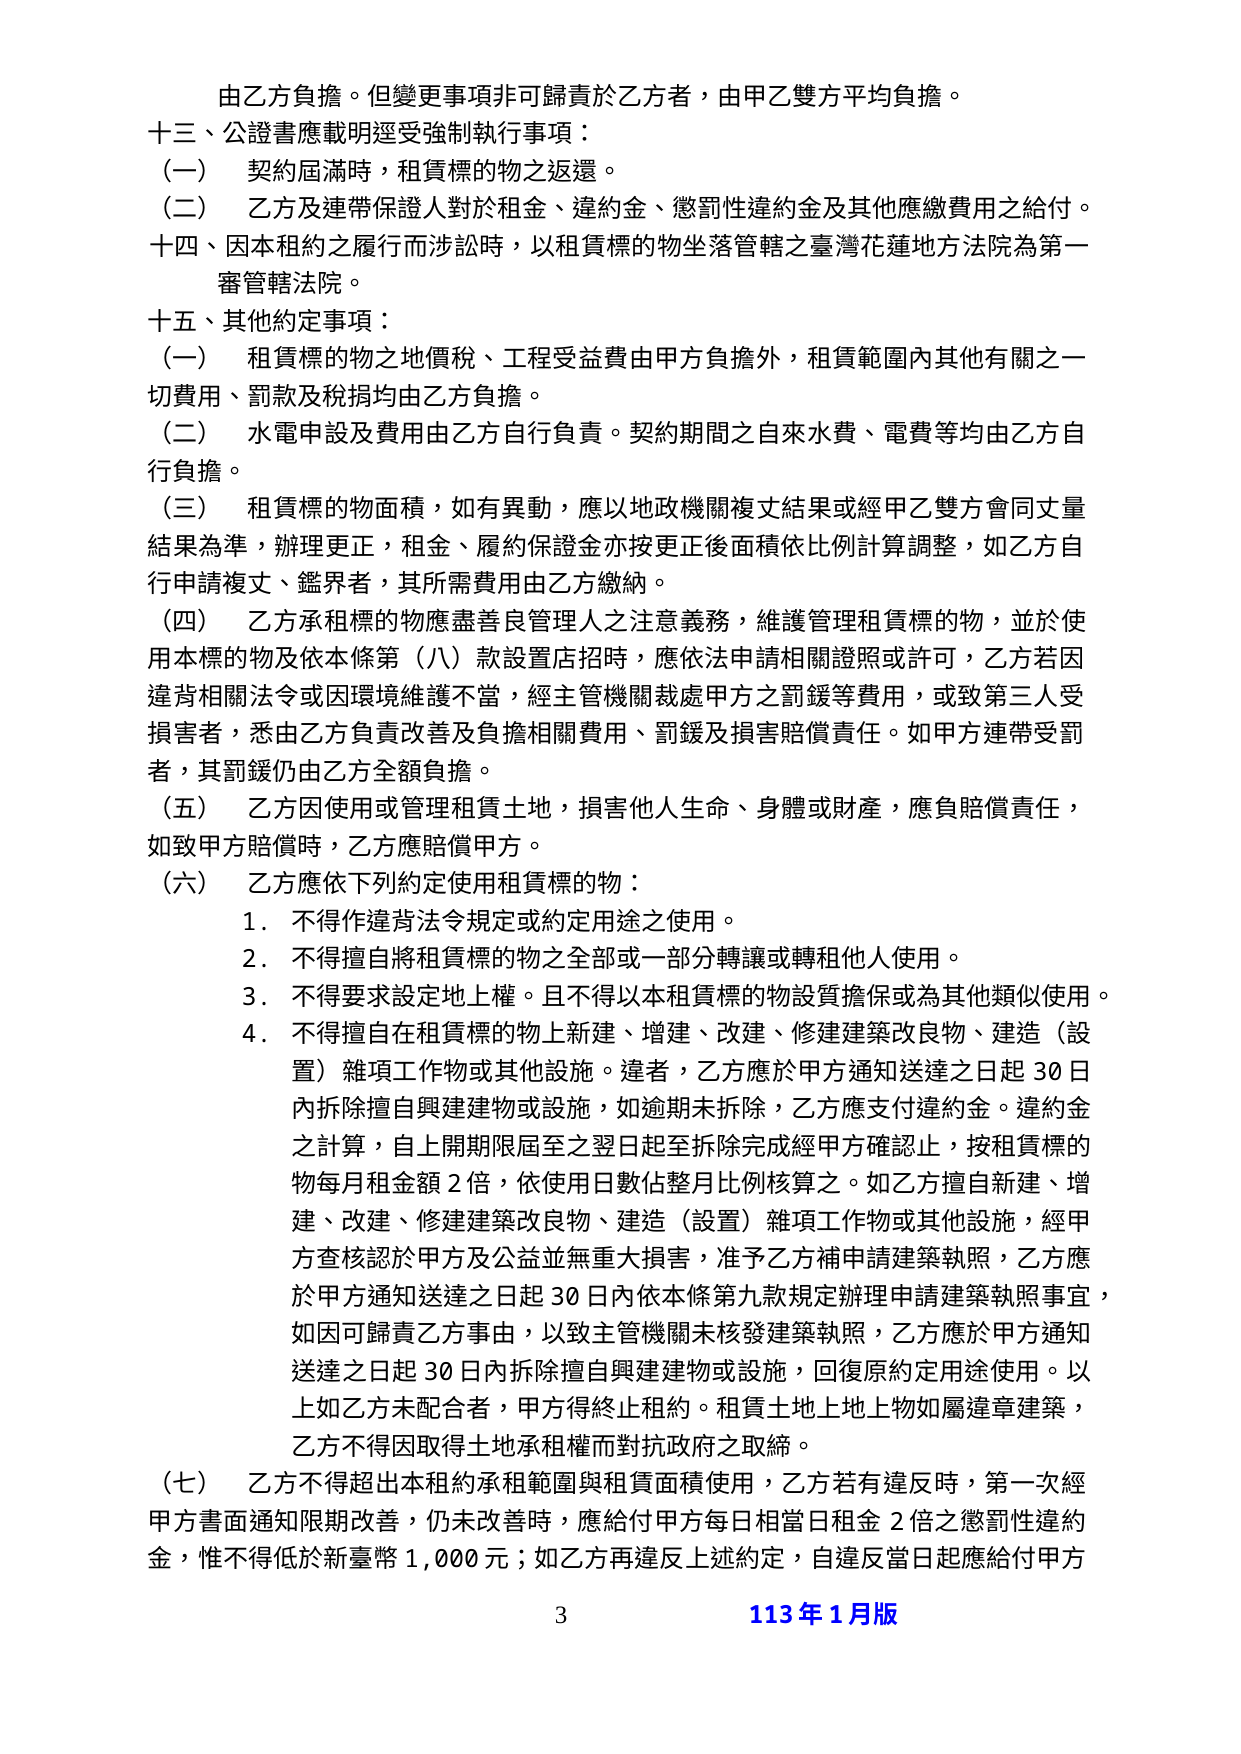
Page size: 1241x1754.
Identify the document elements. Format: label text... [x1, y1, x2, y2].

text 十四、因本租約之履行而涉訟時，以租賃標的物坐落管轄之臺灣花蓮地方法院為第一審管轄法院。 [149, 225, 1092, 300]
list 不得擅自在租賃標的物上新建、增建、改建、修建建築改良物、建造（設置）雜項工作物或其他設施。違者，乙方應於甲方通知送達之日起30日內拆除擅自興建建物或設施，如逾期未拆除，乙方應支付違約金。違約金之計算，自上開期限屆至之翌日起至拆除完成經甲方確認止，按租賃標的物每月租金額2倍，依使用日數佔整月比例核算之。如乙方擅自新建、增建、改建、修建建築改良物、建造（設置）雜項工作物或其他設施，經甲方查核認於甲方及公益並無重大損害，准予乙方補申請建築執照，乙方應於甲方通知送達之日起30日內依本條第九款規定辦理申請建築執照事宜，如因可歸責乙方事由，以致主管機關未核發建築執照，乙方應於甲方通知送達之日起30日內拆除擅自興建建物或設施，回復原約定用途使用。以上如乙方未配合者，甲方得終止租約。租賃土地上地上物如屬違章建築，乙方不得因取得土地承租權而對抗政府之取締。 [241, 1012, 1092, 1462]
list 不得要求設定地上權。且不得以本租賃標的物設質擔保或為其他類似使用。 [241, 975, 1092, 1012]
list 水電申設及費用由乙方自行負責。契約期間之自來水費、電費等均由乙方自行負擔。 [148, 412, 1087, 487]
list 乙方承租標的物應盡善良管理人之注意義務，維護管理租賃標的物，並於使用本標的物及依本條第（八）款設置店招時，應依法申請相關證照或許可，乙方若因違背相關法令或因環境維護不當，經主管機關裁處甲方之罰鍰等費用，或致第三人受損害者，悉由乙方負責改善及負擔相關費用、罰鍰及損害賠償責任。如甲方連帶受罰者，其罰鍰仍由乙方全額負擔。 [148, 600, 1087, 787]
list 乙方及連帶保證人對於租金、違約金、懲罰性違約金及其他應繳費用之給付。 [148, 187, 1087, 225]
text 由乙方負擔。但變更事項非可歸責於乙方者，由甲乙雙方平均負擔。 [217, 75, 1092, 112]
list 不得擅自將租賃標的物之全部或一部分轉讓或轉租他人使用。 [241, 937, 1092, 975]
list 租賃標的物之地價稅、工程受益費由甲方負擔外，租賃範圍內其他有關之一切費用、罰款及稅捐均由乙方負擔。 [148, 337, 1087, 412]
list 乙方不得超出本租約承租範圍與租賃面積使用，乙方若有違反時，第一次經甲方書面通知限期改善，仍未改善時，應給付甲方每日相當日租金2倍之懲罰性違約金，惟不得低於新臺幣1,000元；如乙方再違反上述約定，自違反當日起應給付甲方 [148, 1462, 1087, 1575]
list 租賃標的物面積，如有異動，應以地政機關複丈結果或經甲乙雙方會同丈量結果為準，辦理更正，租金、履約保證金亦按更正後面積依比例計算調整，如乙方自行申請複丈、鑑界者，其所需費用由乙方繳納。 [148, 487, 1087, 600]
list 契約屆滿時，租賃標的物之返還。 [148, 150, 1087, 187]
list 乙方應依下列約定使用租賃標的物： [148, 862, 1087, 900]
text 十三、公證書應載明逕受強制執行事項： [148, 112, 1092, 150]
list 不得作違背法令規定或約定用途之使用。 [241, 900, 1092, 937]
text 十五、其他約定事項： [148, 300, 1092, 337]
list 乙方因使用或管理租賃土地，損害他人生命、身體或財產，應負賠償責任，如致甲方賠償時，乙方應賠償甲方。 [148, 787, 1087, 862]
